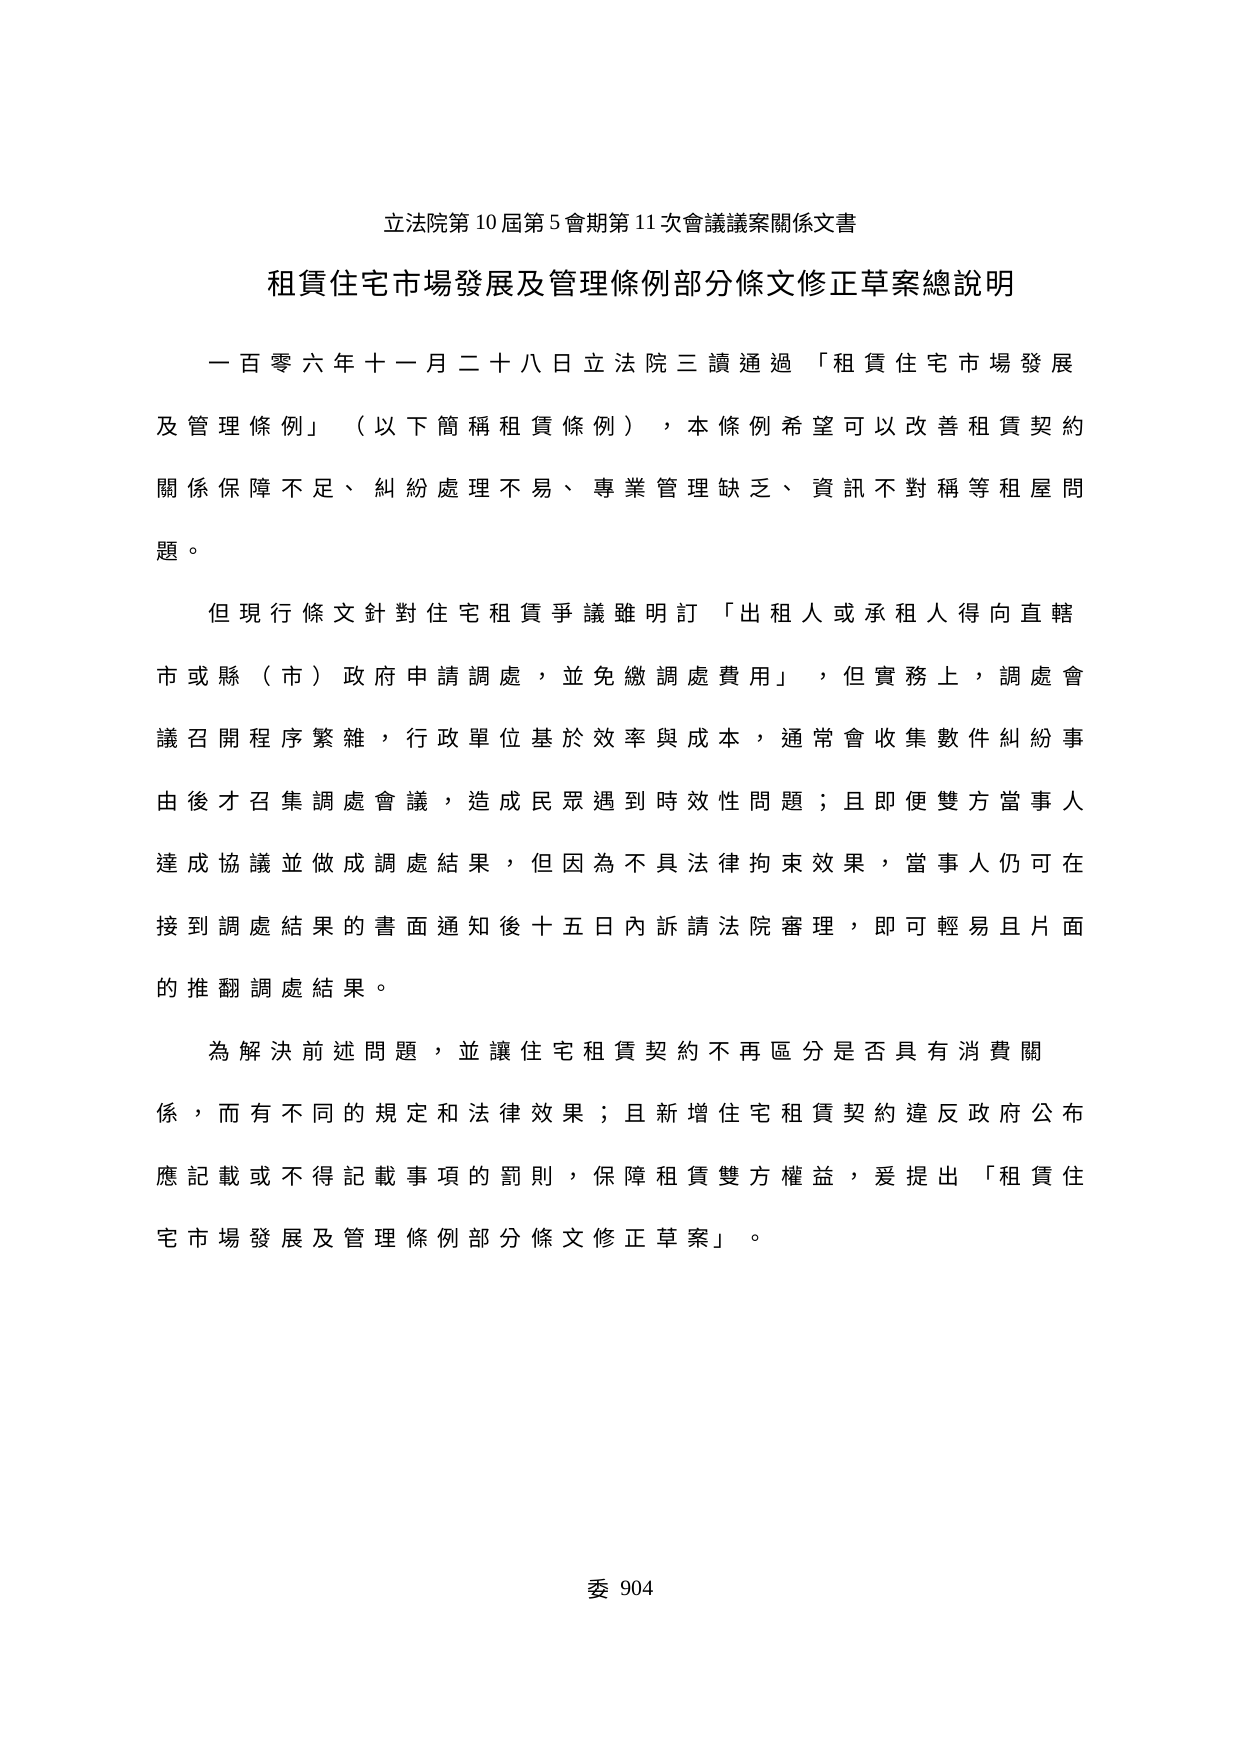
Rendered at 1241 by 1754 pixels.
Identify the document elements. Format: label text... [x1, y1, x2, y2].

text 但現行條文針對住宅租賃爭議雖明訂「出租人或承租人得向直轄市或縣（市）政府申請調處，並免繳調處費用」，但實務上，調處會議召開程序繁雜，行政單位基於效率與成本，通常會收集數件糾紛事由後才召集調處會議，造成民眾遇到時效性問題；且即便雙方當事人達成協議並做成調處結果，但因為不具法律拘束效果，當事人仍可在接到調處結果的書面通知後十五日內訴請法院審理，即可輕易且片面的推翻調處結果。 [151, 581, 1089, 1018]
text 為解決前述問題，並讓住宅租賃契約不再區分是否具有消費關係，而有不同的規定和法律效果；且新增住宅租賃契約違反政府公布應記載或不得記載事項的罰則，保障租賃雙方權益，爰提出「租賃住宅市場發展及管理條例部分條文修正草案」。 [151, 1018, 1089, 1268]
text 租賃住宅市場發展及管理條例部分條文修正草案總說明 [261, 251, 1089, 313]
text 一百零六年十一月二十八日立法院三讀通過「租賃住宅市場發展及管理條例」（以下簡稱租賃條例），本條例希望可以改善租賃契約關係保障不足、糾紛處理不易、專業管理缺乏、資訊不對稱等租屋問題。 [151, 331, 1089, 581]
